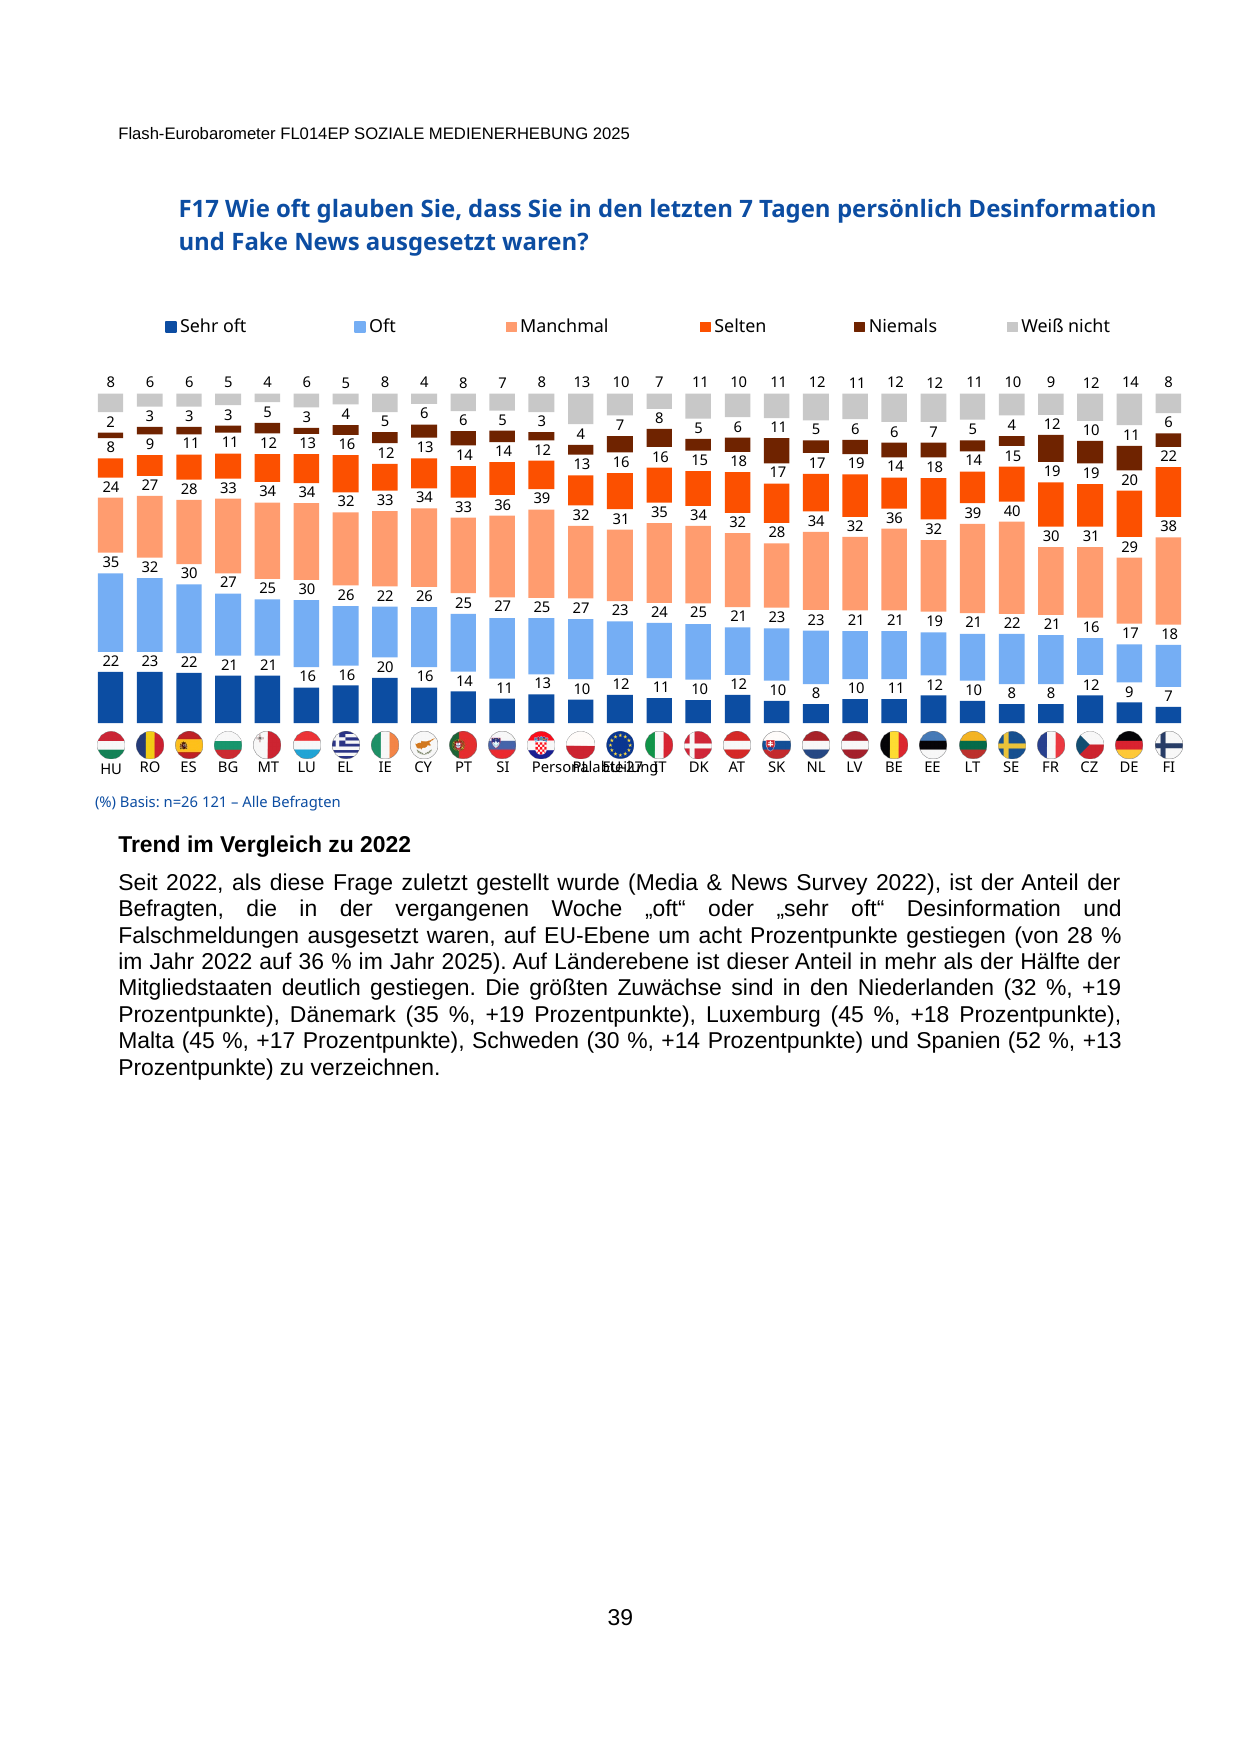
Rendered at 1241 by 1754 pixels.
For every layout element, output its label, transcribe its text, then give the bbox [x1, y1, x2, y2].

picture [841, 731, 869, 759]
picture [136, 731, 164, 759]
picture [293, 731, 321, 759]
picture [371, 731, 399, 759]
picture [1155, 731, 1183, 759]
picture [488, 731, 516, 759]
picture [684, 731, 712, 759]
picture [214, 731, 242, 759]
picture [762, 731, 791, 759]
picture [175, 731, 203, 759]
picture [97, 731, 125, 759]
picture [527, 731, 555, 759]
picture [959, 731, 987, 759]
picture [880, 731, 908, 759]
picture [1076, 731, 1104, 759]
picture [1115, 731, 1143, 759]
text Seit 2022, als diese Frage zuletzt gestellt wurde (Media & News Survey 2022), ist der Anteil der Befragten, die in der vergangenen Woche „oft“ oder „sehr oft“ Desinformation und Falschmeldungen ausgesetzt waren, auf EU-Ebene um acht Prozentpunkte gestiegen (von 28 % im Jahr 2022 auf 36 % im Jahr 2025). Auf Länderebene ist dieser Anteil in mehr als der Hälfte der Mitgliedstaaten deutlich gestiegen. Die größten Zuwächse sind in den Niederlanden (32 %, +19 Prozentpunkte), Dänemark (35 %, +19 Prozentpunkte), Luxemburg (45 %, +18 Prozentpunkte), Malta (45 %, +17 Prozentpunkte), Schweden (30 %, +14 Prozentpunkte) und Spanien (52 %, +13 Prozentpunkte) zu verzeichnen. [118, 869, 1122, 1080]
picture [606, 731, 634, 759]
picture [253, 731, 281, 759]
picture [998, 731, 1026, 759]
picture [566, 731, 595, 759]
picture [919, 731, 947, 759]
picture [723, 731, 751, 759]
picture [332, 731, 360, 759]
picture [449, 731, 477, 759]
picture [802, 731, 830, 759]
picture [645, 731, 673, 759]
picture [410, 731, 438, 759]
text Trend im Vergleich zu 2022 [118, 819, 1122, 857]
text Trend im Vergleich zu 2022 [118, 184, 1122, 237]
picture [1037, 731, 1065, 759]
